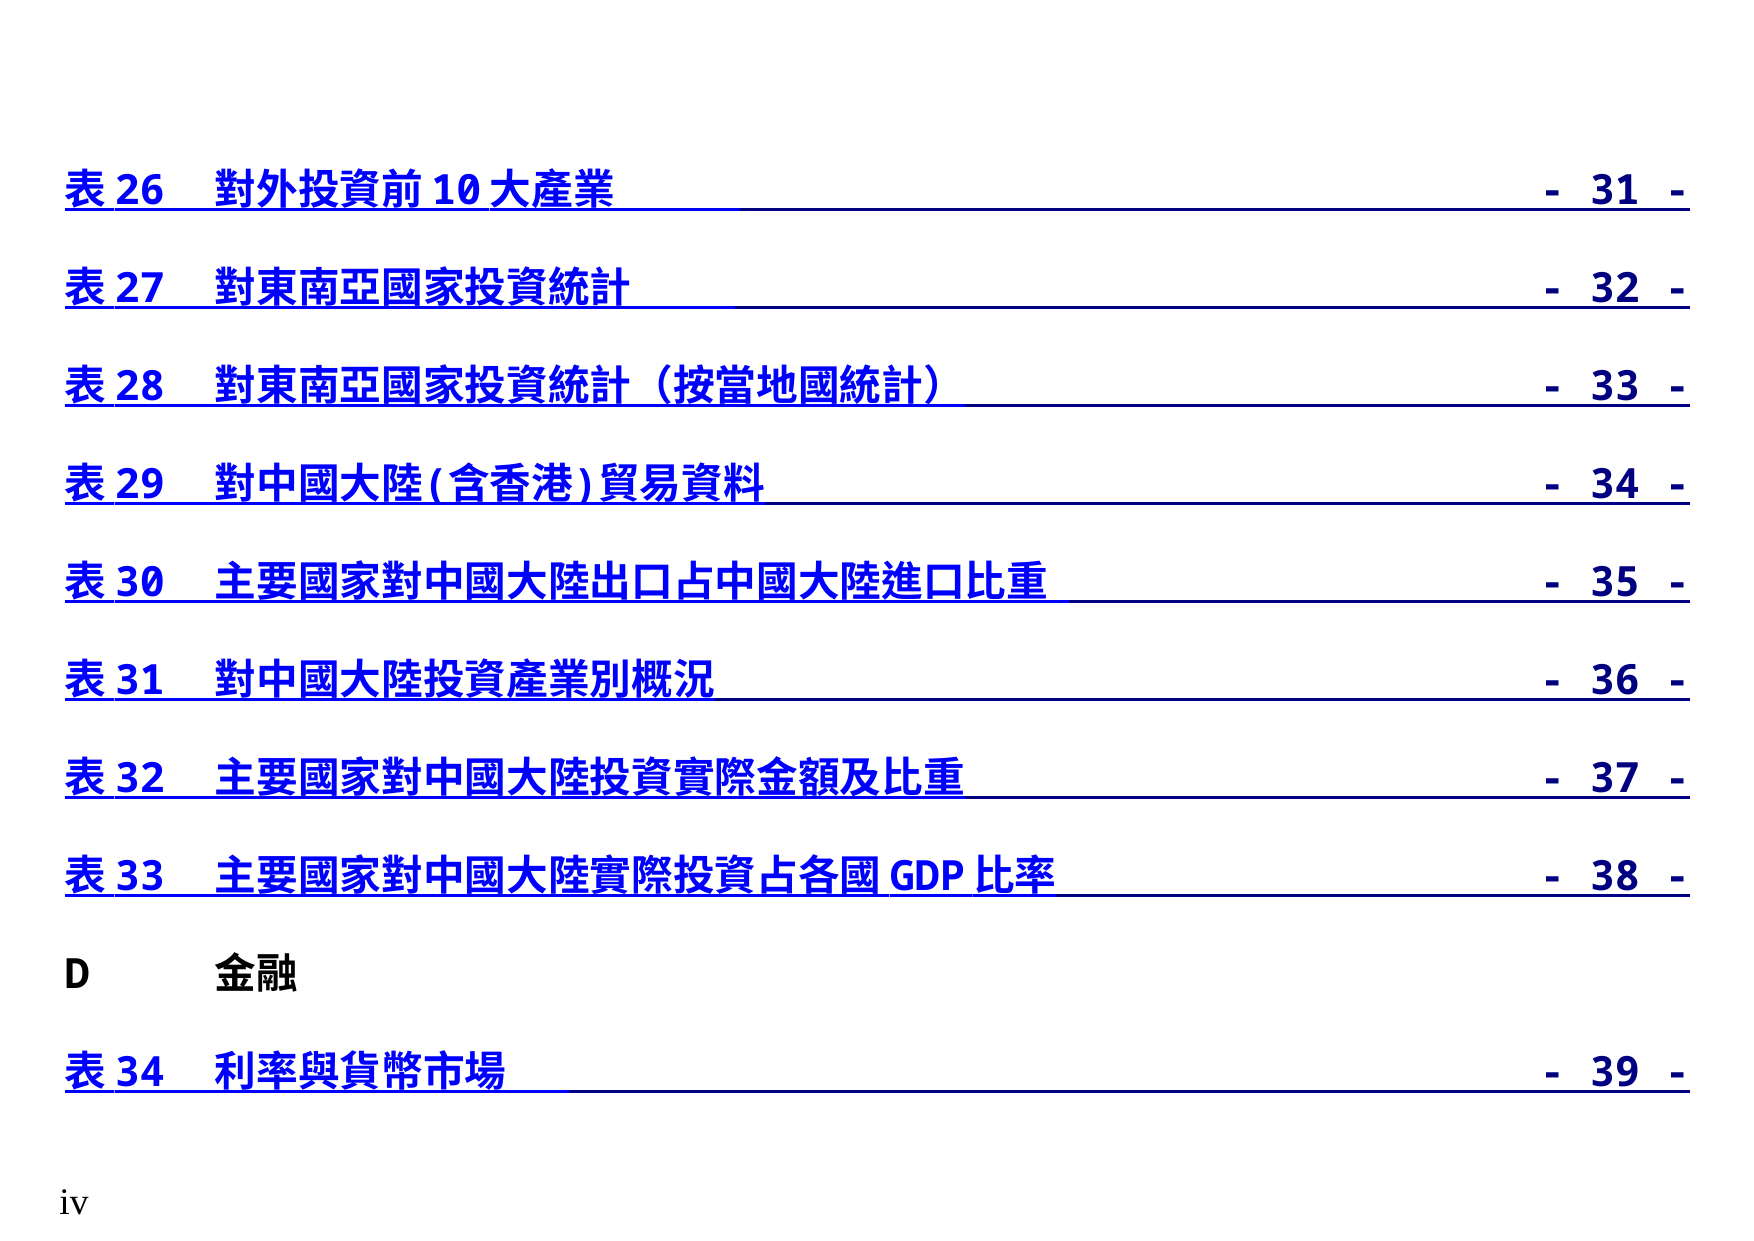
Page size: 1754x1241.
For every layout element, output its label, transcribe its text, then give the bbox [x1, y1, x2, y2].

text [64, 405, 1689, 413]
text 表27 對東南亞國家投資統計 - 32 - [64, 254, 1689, 306]
text 表33 主要國家對中國大陸實際投資占各國GDP比率 - 38 - [64, 842, 1689, 894]
text 表30 主要國家對中國大陸出口占中國大陸進口比重 - 35 - [64, 548, 1689, 600]
text [64, 797, 1689, 805]
text [64, 895, 1689, 903]
text [64, 601, 1689, 609]
text [64, 307, 1689, 315]
text 表32 主要國家對中國大陸投資實際金額及比重 - 37 - [64, 744, 1689, 796]
text 表28 對東南亞國家投資統計（按當地國統計） - 33 - [64, 352, 1689, 404]
text D 金融 [64, 940, 1689, 1001]
text [64, 209, 1689, 217]
text 表34 利率與貨幣市場 - 39 - [64, 1038, 1689, 1090]
text 表31 對中國大陸投資產業別概況 - 36 - [64, 646, 1689, 698]
text [64, 1091, 1689, 1099]
text [64, 699, 1689, 707]
text 表26 對外投資前10大產業 - 31 - [64, 156, 1689, 208]
text 表29 對中國大陸(含香港)貿易資料 - 34 - [64, 450, 1689, 502]
text [64, 503, 1689, 511]
